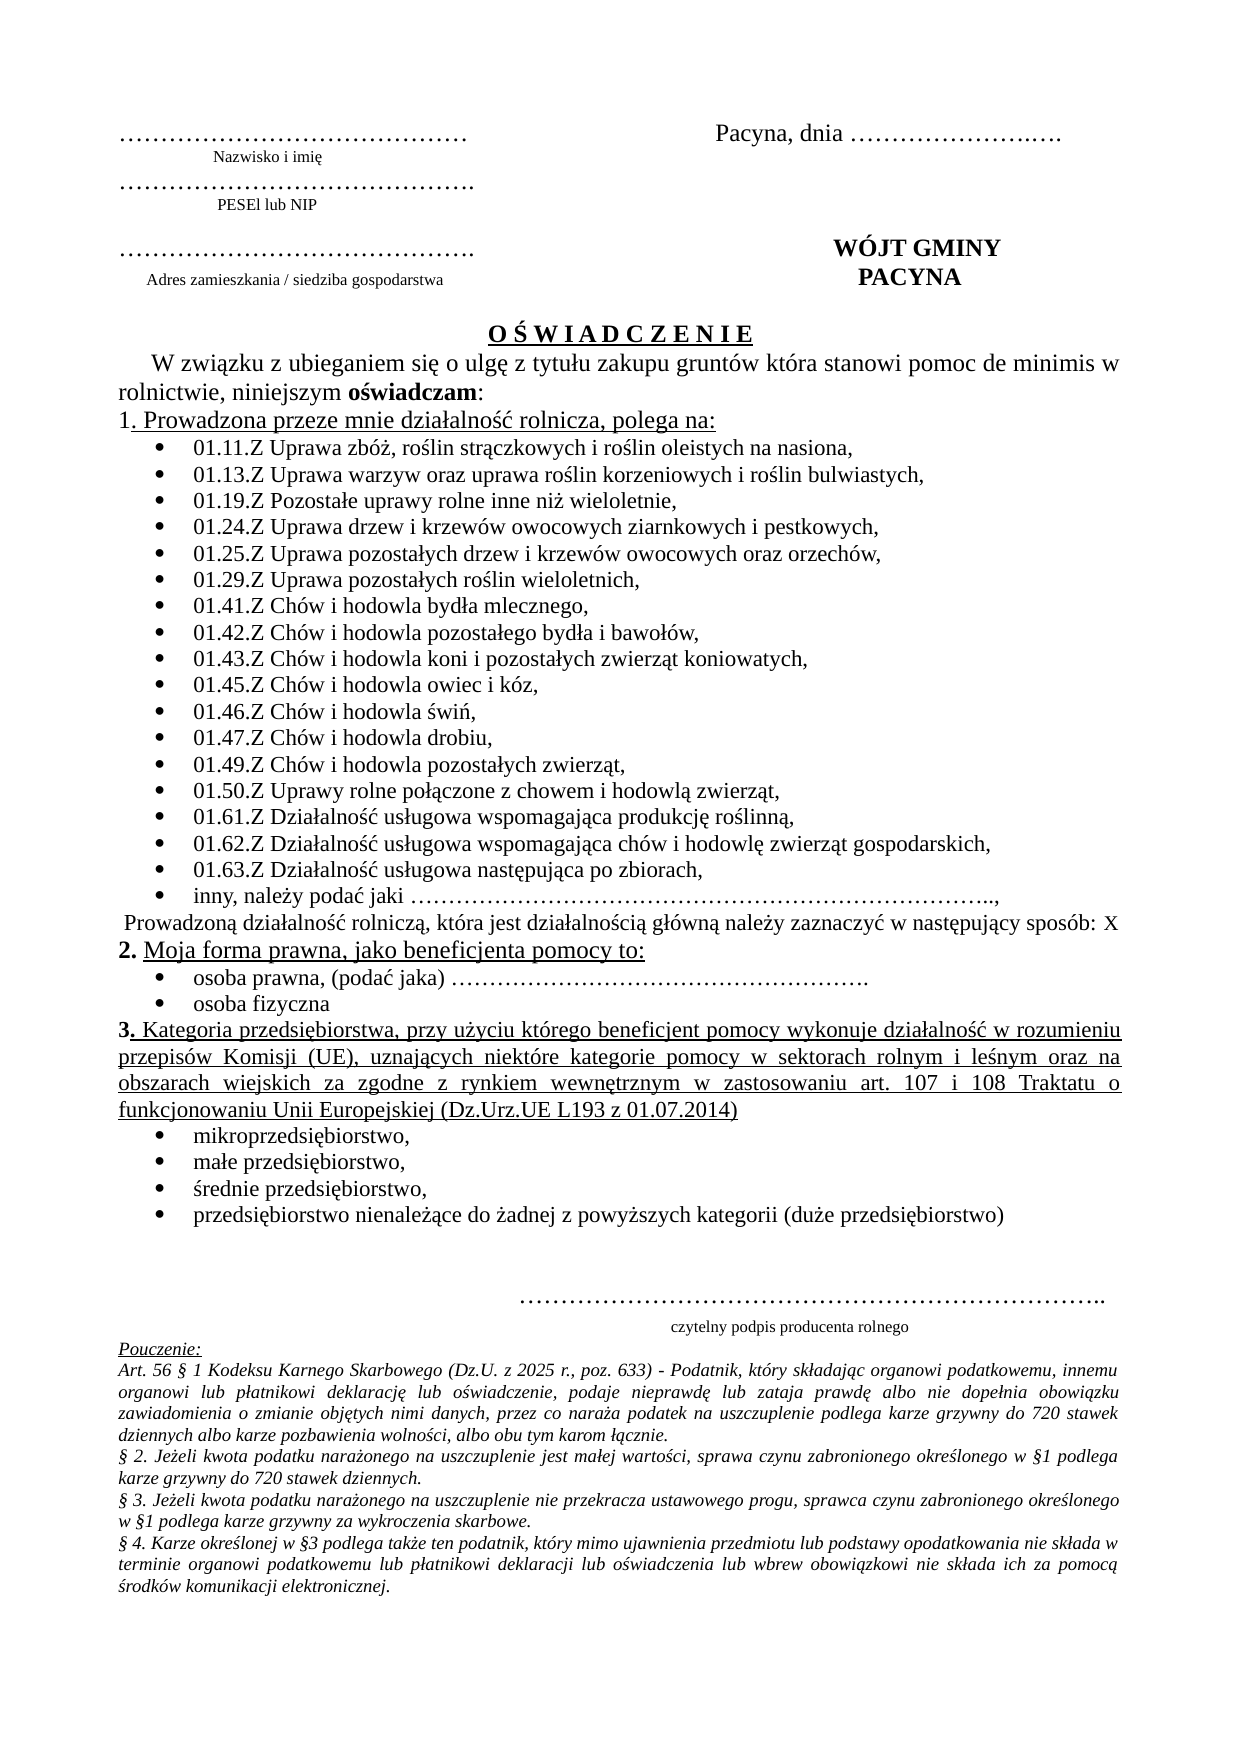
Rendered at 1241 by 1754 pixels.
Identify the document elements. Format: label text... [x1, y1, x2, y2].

list 01.47.Z Chów i hodowla drobiu, [156, 724, 1122, 751]
text PESEl lub NIP [118, 195, 1122, 214]
text 1. Prowadzona przeze mnie działalność rolnicza, polega na: [118, 406, 1122, 434]
text 3. Kategoria przedsiębiorstwa, przy użyciu którego beneficjent pomocy wykonuje działalność w rozumieniu przepisów Komisji (UE), uznających niektóre kategorie pomocy w sektorach rolnym i leśnym oraz na [118, 1017, 1122, 1066]
list przedsiębiorstwo nienależące do żadnej z powyższych kategorii (duże przedsiębiorstwo) [156, 1201, 1122, 1227]
list małe przedsiębiorstwo, [156, 1148, 1122, 1175]
text Pouczenie: [118, 1338, 1122, 1359]
list inny, należy podać jaki ………………………………………………………………….., [156, 882, 1122, 909]
text Art. 56 § 1 Kodeksu Karnego Skarbowego (Dz.U. z 2025 r., poz. 633) - Podatnik, który składając organowi podatkowemu, innemu organowi lub płatnikowi deklarację lub oświadczenie, podaje nieprawdę lub zataja prawdę albo nie dopełnia obowiązku zawiadomienia o zmianie objętych nimi danych, przez co naraża podatek na uszczuplenie podlega karze grzywny do 720 stawek dziennych albo karze pozbawienia wolności, albo obu tym karom łącznie. [118, 1359, 1122, 1445]
list 01.50.Z Uprawy rolne połączone z chowem i hodowlą zwierząt, [156, 777, 1122, 803]
list osoba prawna, (podać jaka) ………………………………………………. [156, 964, 1122, 990]
text W związku z ubieganiem się o ulgę z tytułu zakupu gruntów która stanowi pomoc de minimis w rolnictwie, niniejszym oświadczam: [118, 348, 1122, 406]
list 01.25.Z Uprawa pozostałych drzew i krzewów owocowych oraz orzechów, [156, 540, 1122, 566]
list 01.43.Z Chów i hodowla koni i pozostałych zwierząt koniowatych, [156, 645, 1122, 672]
text Nazwisko i imię [118, 147, 1122, 166]
list osoba fizyczna [156, 990, 1122, 1017]
text czytelny podpis producenta rolnego [118, 1309, 1122, 1338]
list 01.42.Z Chów i hodowla pozostałego bydła i bawołów, [156, 619, 1122, 645]
text ……………………………………. [118, 166, 1122, 195]
text § 3. Jeżeli kwota podatku narażonego na uszczuplenie nie przekracza ustawowego progu, sprawca czynu zabronionego określonego w §1 podlega karze grzywny za wykroczenia skarbowe. [118, 1488, 1122, 1532]
list 01.62.Z Działalność usługowa wspomagająca chów i hodowlę zwierząt gospodarskich, [156, 830, 1122, 856]
list 01.61.Z Działalność usługowa wspomagająca produkcję roślinną, [156, 803, 1122, 830]
text funkcjonowaniu Unii Europejskiej (Dz.Urz.UE L193 z 01.07.2014) [118, 1093, 1122, 1122]
list 01.41.Z Chów i hodowla bydła mlecznego, [156, 592, 1122, 619]
list 01.49.Z Chów i hodowla pozostałych zwierząt, [156, 751, 1122, 777]
text § 4. Karze określonej w §3 podlega także ten podatnik, który mimo ujawnienia przedmiotu lub podstawy opodatkowania nie składa w terminie organowi podatkowemu lub płatnikowi deklaracji lub oświadczenia lub wbrew obowiązkowi nie składa ich za pomocą środków komunikacji elektronicznej. [118, 1532, 1122, 1596]
list 01.11.Z Uprawa zbóż, roślin strączkowych i roślin oleistych na nasiona, [156, 434, 1122, 461]
list 01.46.Z Chów i hodowla świń, [156, 698, 1122, 724]
text O Ś W I A D C Z E N I E [118, 319, 1122, 348]
text ……………………………………. WÓJT GMINY [118, 233, 1122, 262]
text Prowadzoną działalność rolniczą, która jest działalnością główną należy zaznaczyć w następujący sposób: X [118, 909, 1122, 935]
list 01.29.Z Uprawa pozostałych roślin wieloletnich, [156, 566, 1122, 592]
text obszarach wiejskich za zgodne z rynkiem wewnętrznym w zastosowaniu art. 107 i 108 Traktatu o [118, 1067, 1122, 1092]
text …………………………………………………………….. [118, 1280, 1122, 1309]
list 01.13.Z Uprawa warzyw oraz uprawa roślin korzeniowych i roślin bulwiastych, [156, 461, 1122, 487]
list 01.63.Z Działalność usługowa następująca po zbiorach, [156, 856, 1122, 882]
list 01.19.Z Pozostałe uprawy rolne inne niż wieloletnie, [156, 487, 1122, 513]
text 2. Moja forma prawna, jako beneficjenta pomocy to: [118, 935, 1122, 964]
text § 2. Jeżeli kwota podatku narażonego na uszczuplenie jest małej wartości, sprawa czynu zabronionego określonego w §1 podlega karze grzywny do 720 stawek dziennych. [118, 1445, 1122, 1488]
text …………………………………… Pacyna, dnia ………………….…. [118, 118, 1122, 147]
list średnie przedsiębiorstwo, [156, 1175, 1122, 1201]
list 01.45.Z Chów i hodowla owiec i kóz, [156, 672, 1122, 698]
text Adres zamieszkania / siedziba gospodarstwa PACYNA [118, 262, 1122, 291]
list mikroprzedsiębiorstwo, [156, 1122, 1122, 1148]
list 01.24.Z Uprawa drzew i krzewów owocowych ziarnkowych i pestkowych, [156, 513, 1122, 540]
